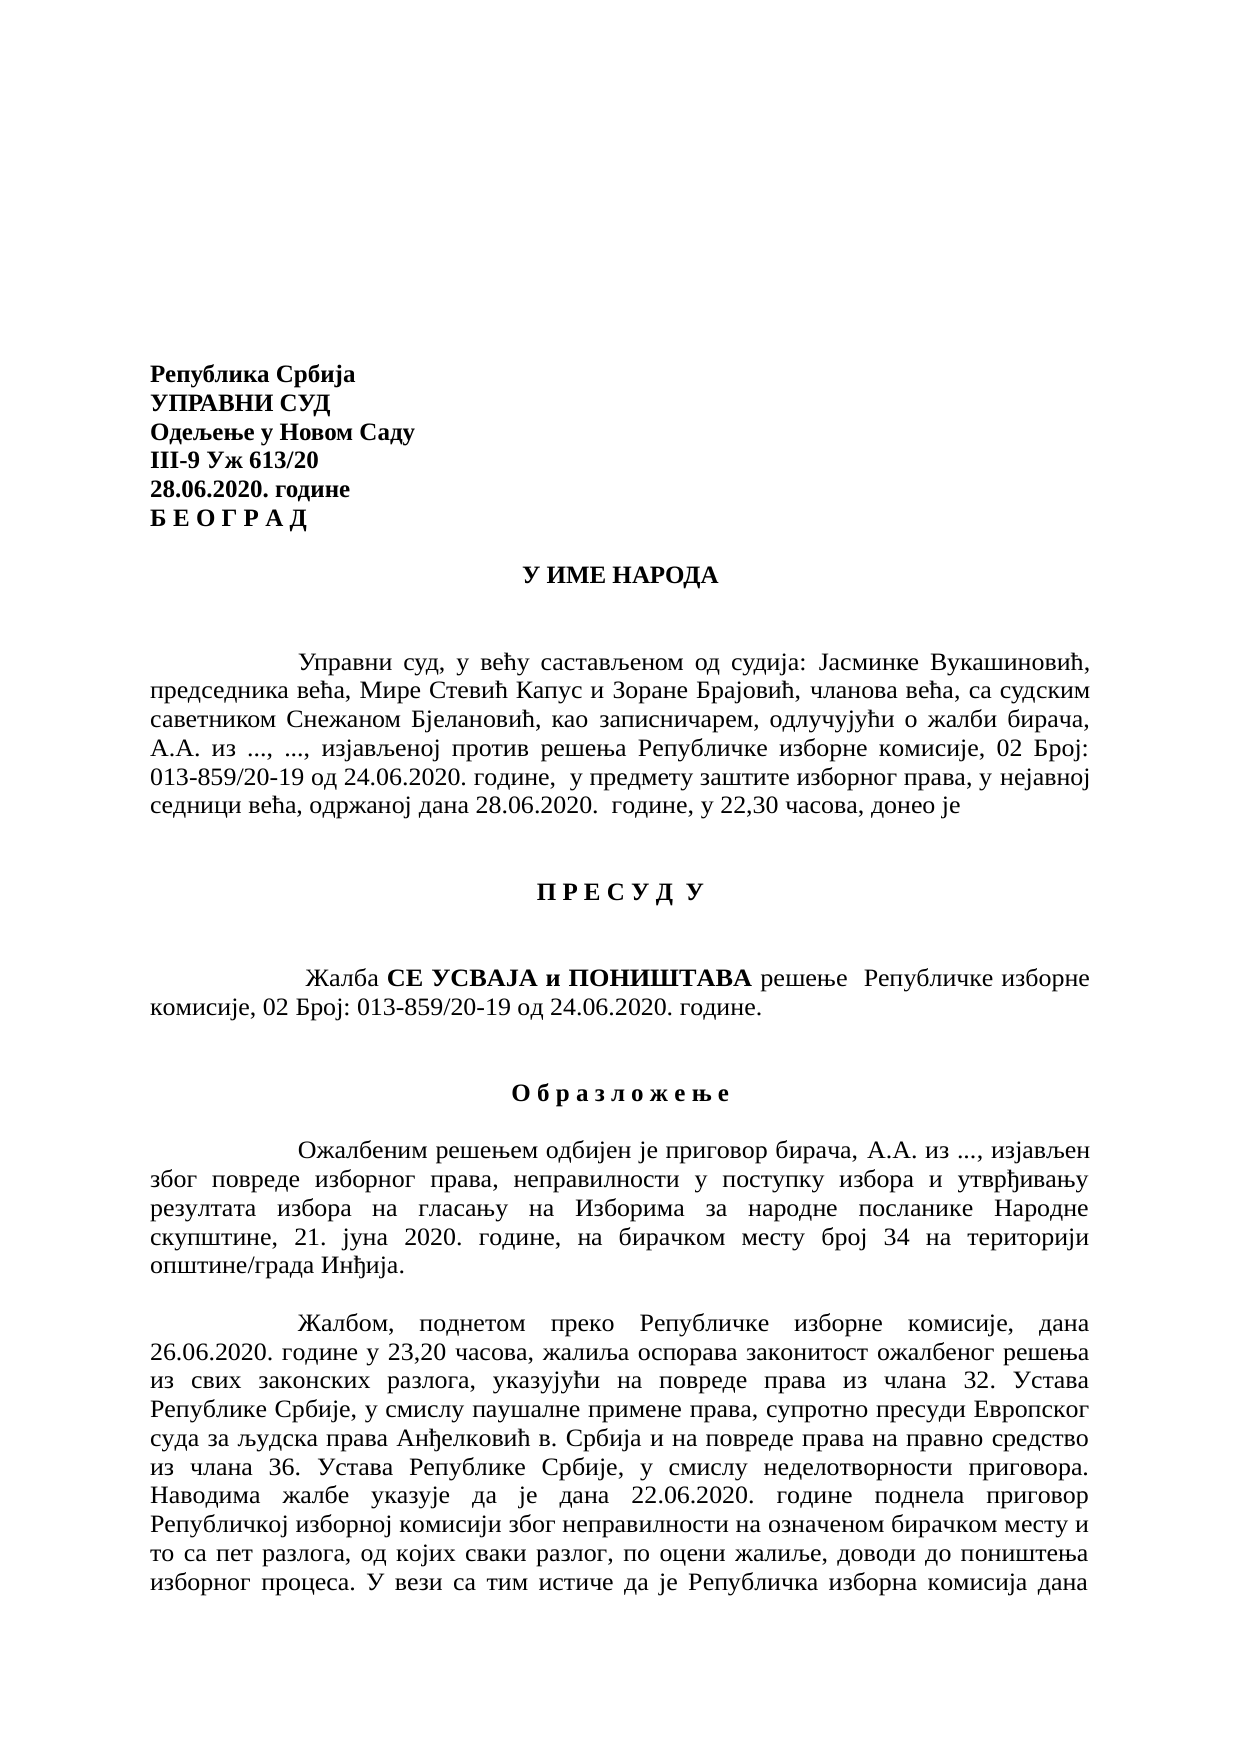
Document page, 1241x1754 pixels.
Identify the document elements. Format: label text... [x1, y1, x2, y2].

text УПРАВНИ СУД [150, 388, 1090, 417]
text Б Е О Г Р А Д [150, 503, 1090, 532]
text Жалба СЕ УСВАЈА и ПОНИШТАВА решење Републичке изборне комисије, 02 Број: 013-859/20-19 од 24.06.2020. године. [150, 963, 1090, 1020]
text Жалбом, поднетом преко Републичке изборне комисије, дана 26.06.2020. године у 23,20 часова, жалиља оспорава законитост ожалбеног решења из свих законских разлога, указујући на повреде права из члана 32. Устава Републике Србије, у смислу паушалне примене права, супротно пресуди Европског суда за људска права Анђелковић в. Србија и на повреде права на правно средство из члана 36. Устава Републике Србије, у смислу неделотворности приговора. Наводима жалбе указује да је дана 22.06.2020. године поднела приговор Републичкој изборној комисији због неправилности на означеном бирачком месту и то са пет разлога, од којих сваки разлог, по оцени жалиље, доводи до поништења изборног процеса. У вези са тим истиче да је Републичка изборна комисија дана [150, 1308, 1090, 1595]
text Ожалбеним решењем одбијен је приговор бирача, A.A. из ..., изјављен због повреде изборног права, неправилности у поступку избора и утврђивању резултата избора на гласању на Изборима за народне посланике Народне скупштине, 21. јуна 2020. године, на бирачком месту број 34 на територији општине/града Инђија. [150, 1135, 1090, 1279]
text III-9 Уж 613/20 [150, 445, 1090, 474]
text П Р Е С У Д У [150, 877, 1090, 905]
text 28.06.2020. године [150, 474, 1090, 503]
text У ИМЕ НАРОДА [150, 560, 1090, 589]
text Република Србија [150, 148, 1090, 388]
text Одељење у Новом Саду [150, 417, 1090, 445]
text О б р а з л о ж е њ е [150, 1078, 1090, 1107]
text Управни суд, у већу састављеном од судија: Јасминке Вукашиновић, председника већа, Мире Стевић Капус и Зоране Брајовић, чланова већа, са судским саветником Снежаном Бјелановић, као записничарем, одлучујући о жалби бирача, A.A. из ..., ..., изјављеној против решења Републичке изборне комисије, 02 Број: 013-859/20-19 од 24.06.2020. године, у предмету заштите изборног права, у нејавној седници већа, одржаној дана 28.06.2020. године, у 22,30 часова, донео је [150, 647, 1090, 819]
